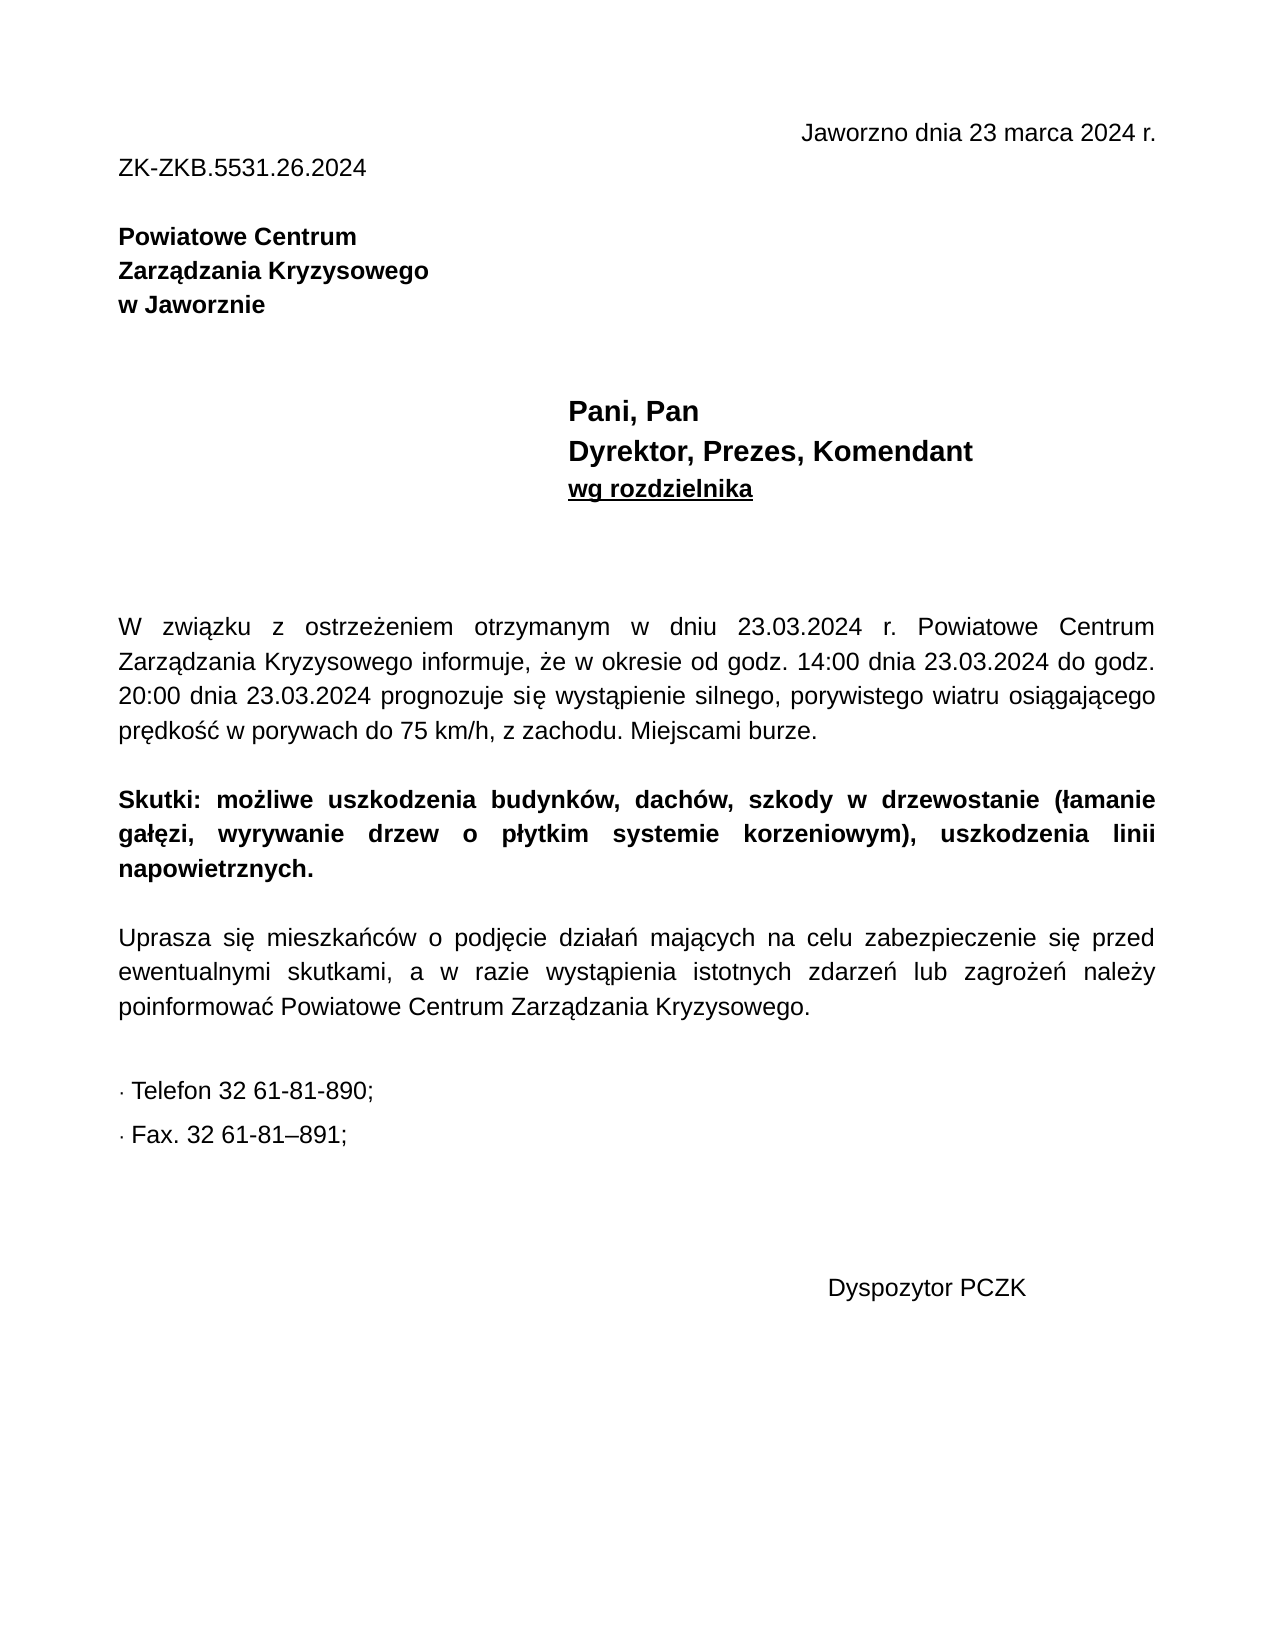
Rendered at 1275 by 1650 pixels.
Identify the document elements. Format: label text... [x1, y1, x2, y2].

text ZK-ZKB.5531.26.2024 [118, 153, 1157, 181]
text Uprasza się mieszkańców o podjęcie działań mających na celu zabezpieczenie się przed ewentualnymi skutkami, a w razie wystąpienia istotnych zdarzeń lub zagrożeń należy poinformować Powiatowe Centrum Zarządzania Kryzysowego. [118, 923, 1157, 1020]
text Zarządzania Kryzysowego [118, 256, 1157, 285]
text Pani, Pan [561, 394, 1157, 427]
text Jaworzno dnia 23 marca 2024 r. [118, 118, 1157, 147]
text · Telefon 32 61-81-890; [118, 1076, 1157, 1104]
text Dyrektor, Prezes, Komendant [561, 434, 1157, 468]
text W związku z ostrzeżeniem otrzymanym w dniu 23.03.2024 r. Powiatowe Centrum Zarządzania Kryzysowego informuje, że w okresie od godz. 14:00 dnia 23.03.2024 do godz. 20:00 dnia 23.03.2024 prognozuje się wystąpienie silnego, porywistego wiatru osiągającego prędkość w porywach do 75 km/h, z zachodu. Miejscami burze. [118, 612, 1157, 744]
text Skutki: możliwe uszkodzenia budynków, dachów, szkody w drzewostanie (łamanie gałęzi, wyrywanie drzew o płytkim systemie korzeniowym), uszkodzenia linii napowietrznych. [118, 785, 1157, 882]
text Powiatowe Centrum [118, 222, 1157, 250]
text w Jaworznie [118, 291, 1157, 319]
text · Fax. 32 61-81–891; [118, 1121, 1157, 1149]
text wg rozdzielnika [561, 474, 1157, 503]
text Dyspozytor PCZK [118, 1273, 1157, 1302]
